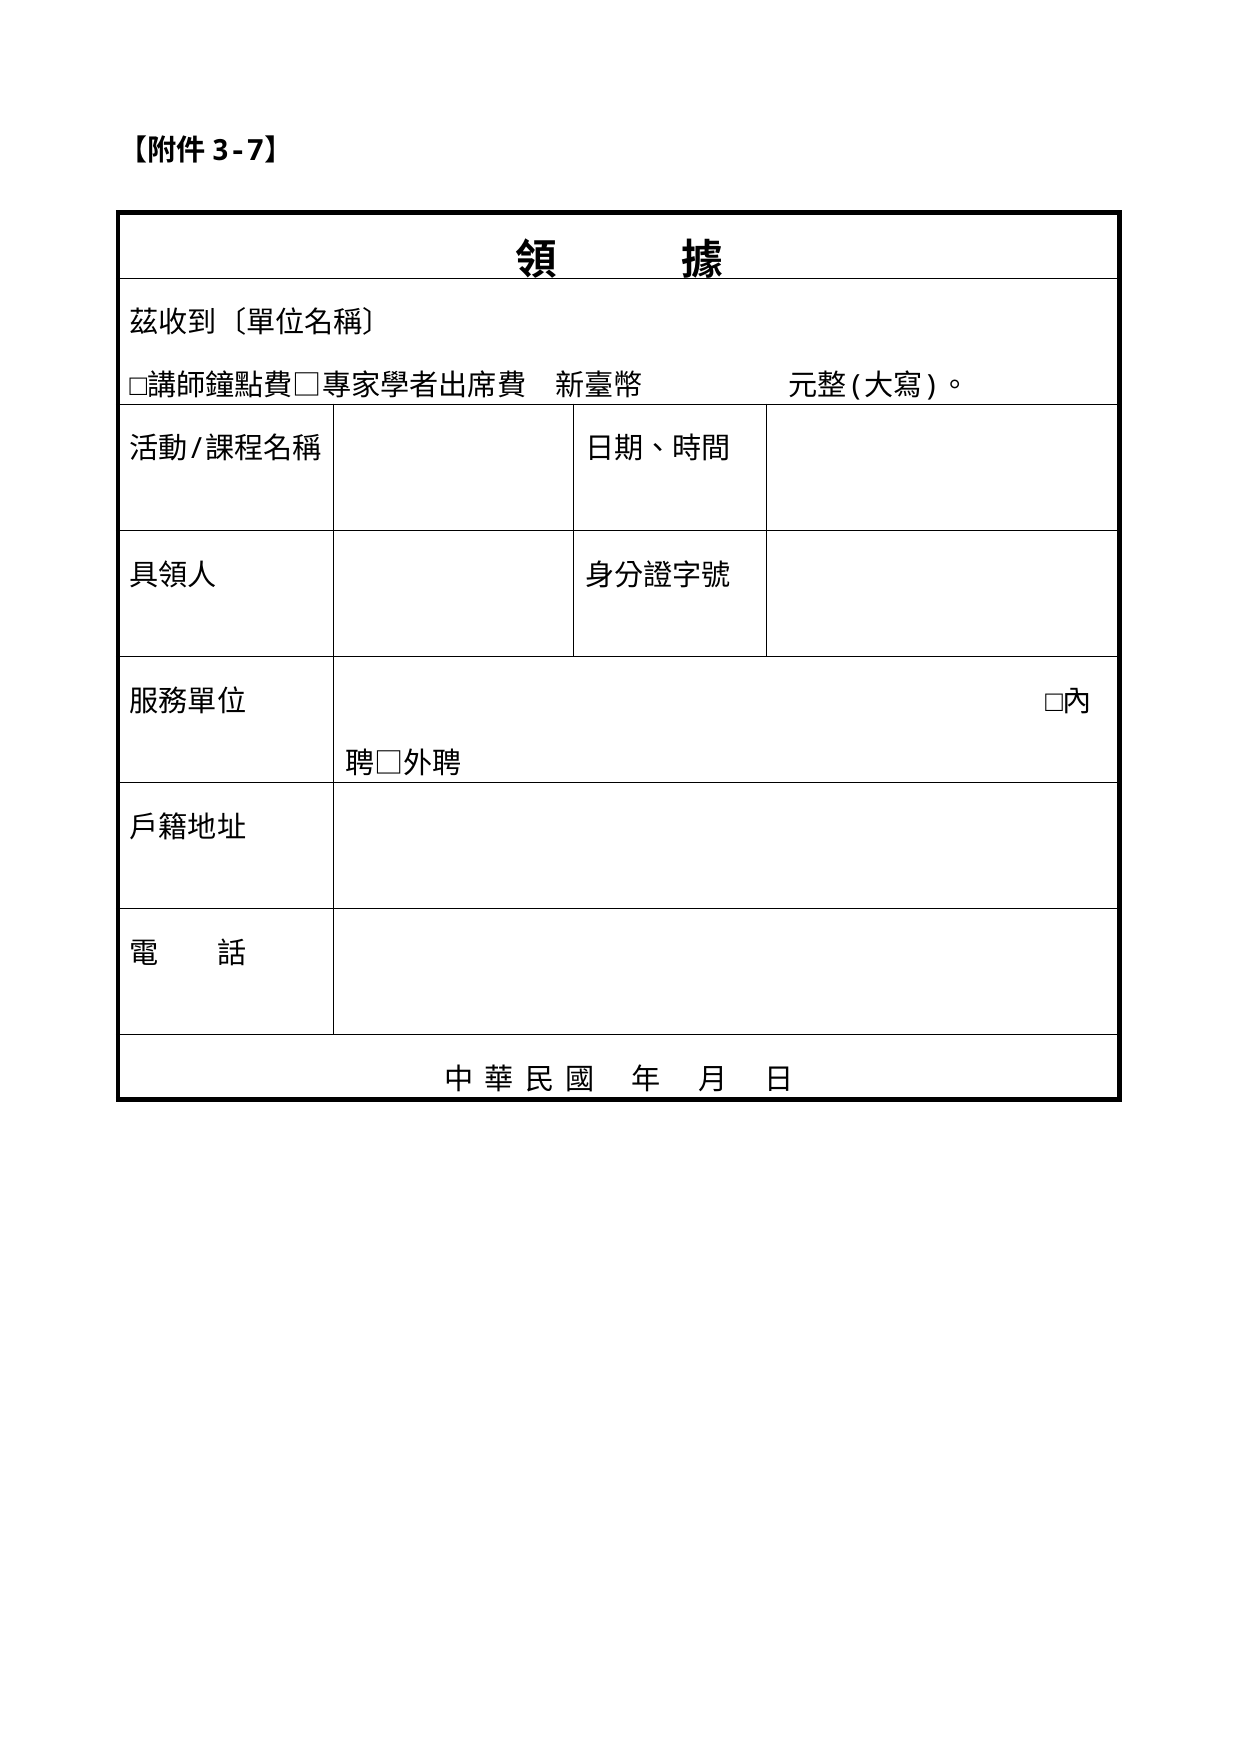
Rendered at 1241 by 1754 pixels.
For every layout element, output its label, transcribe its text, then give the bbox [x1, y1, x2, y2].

table_cell 茲收到〔單位名稱〕 □講師鐘點費□專家學者出席費 新臺幣 元整(大寫)。 [120, 279, 1117, 403]
table_cell □內聘□外聘 [334, 657, 1117, 782]
table_cell [334, 531, 573, 656]
table_cell 服務單位 [120, 657, 333, 782]
text 【附件3-7】 [118, 127, 1122, 169]
table_cell 電 話 [120, 909, 333, 1034]
table_cell [767, 405, 1117, 529]
table_cell 身分證字號 [574, 531, 766, 656]
table_header 領 據 [120, 215, 1117, 277]
table_cell 日期、時間 [574, 405, 766, 529]
table_cell [767, 531, 1117, 656]
table_cell 活動/課程名稱 [120, 405, 333, 529]
table_cell [334, 909, 1117, 1034]
table_cell 具領人 [120, 531, 333, 656]
table_cell [334, 783, 1117, 908]
table_cell [334, 405, 573, 529]
table_cell 中華民國 年 月 日 [120, 1035, 1117, 1097]
table_cell 戶籍地址 [120, 783, 333, 908]
